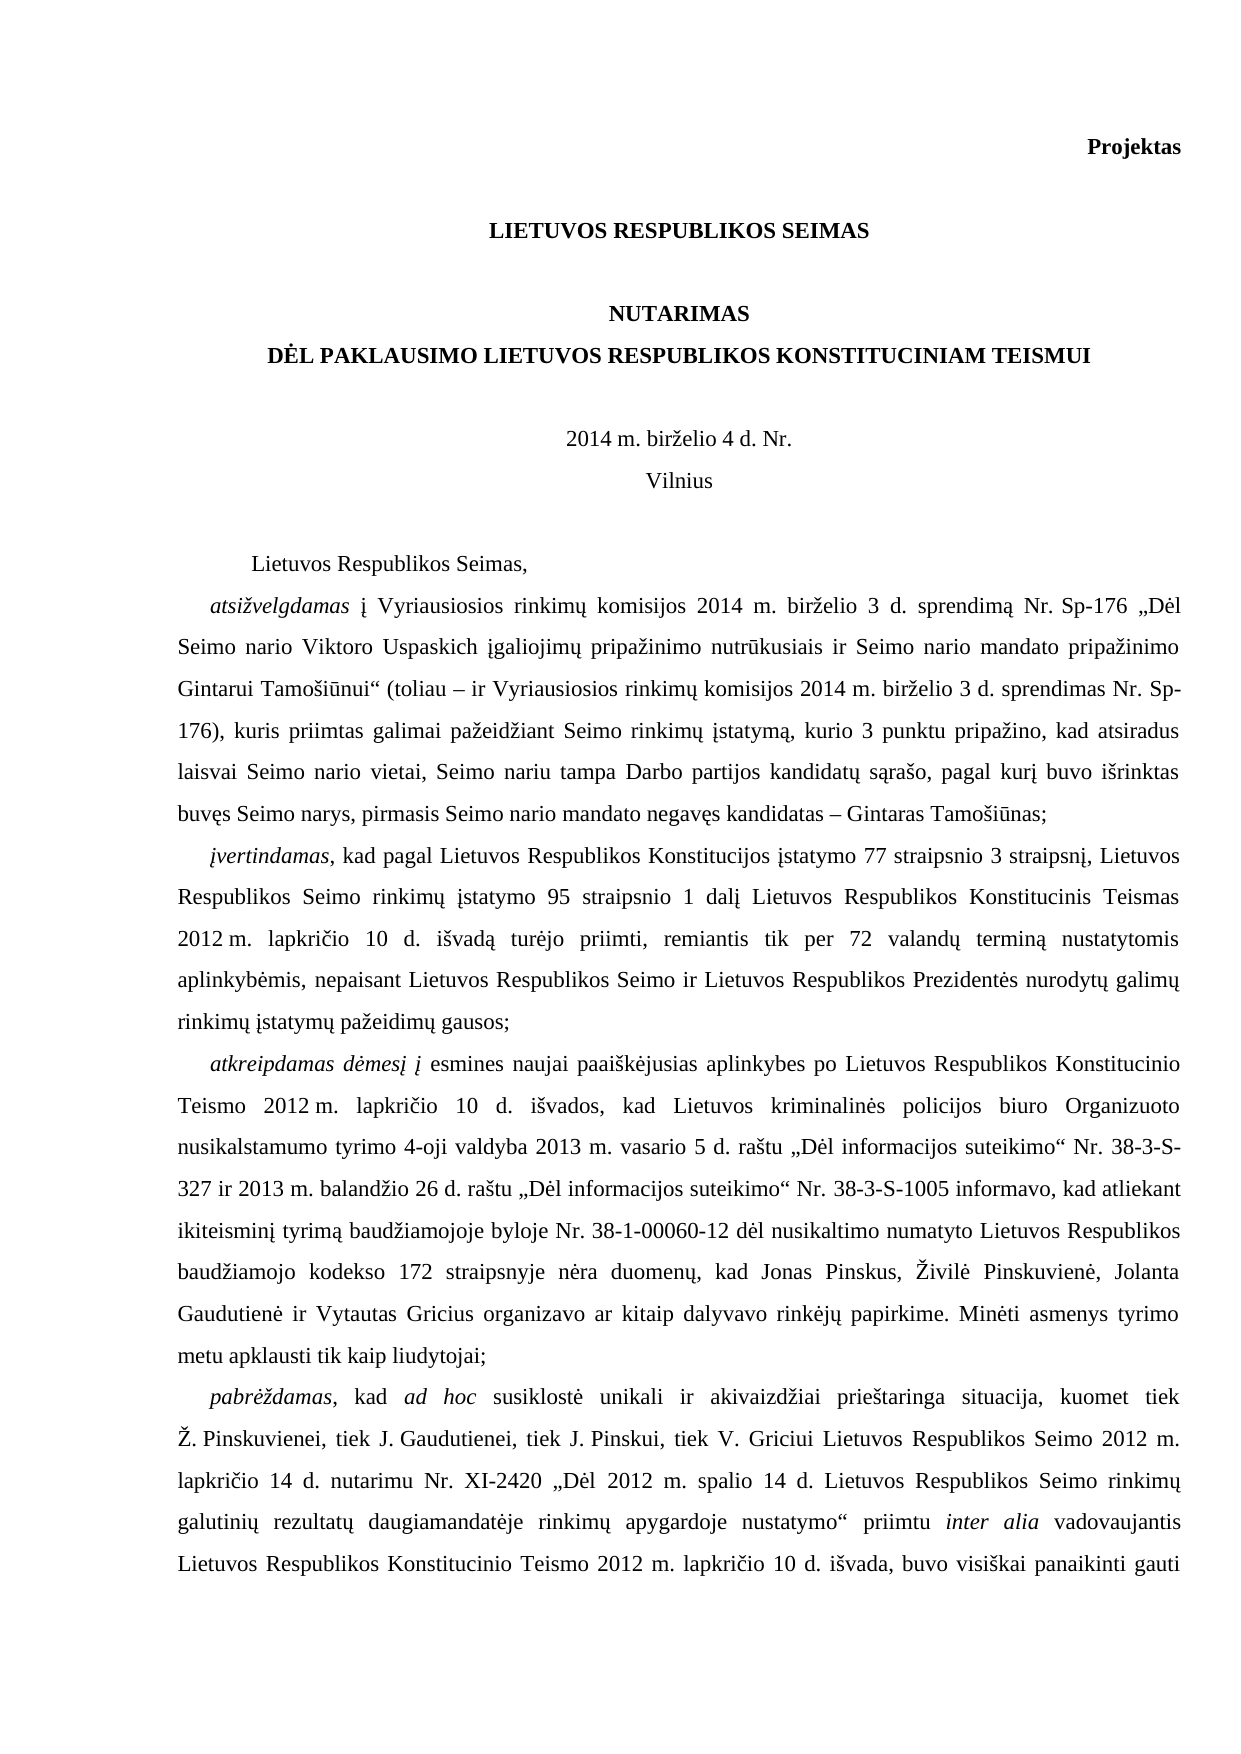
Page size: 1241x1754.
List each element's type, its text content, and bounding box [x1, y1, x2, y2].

text Vilnius [177, 451, 1181, 493]
text įvertindamas, kad pagal Lietuvos Respublikos Konstitucijos įstatymo 77 straipsnio 3 straipsnį, Lietuvos Respublikos Seimo rinkimų įstatymo 95 straipsnio 1 dalį Lietuvos Respublikos Konstitucinis Teismas 2012 m. lapkričio 10 d. išvadą turėjo priimti, remiantis tik per 72 valandų terminą nustatytomis aplinkybėmis, nepaisant Lietuvos Respublikos Seimo ir Lietuvos Respublikos Prezidentės nurodytų galimų rinkimų įstatymų pažeidimų gausos; [177, 826, 1181, 1035]
text NUTARIMAS [177, 285, 1181, 326]
text 2014 m. birželio 4 d. Nr. [177, 410, 1181, 451]
text LIETUVOS RESPUBLIKOS SEIMAS [177, 201, 1181, 243]
text Lietuvos Respublikos Seimas, [177, 535, 1181, 576]
text pabrėždamas, kad ad hoc susiklostė unikali ir akivaizdžiai prieštaringa situacija, kuomet tiek Ž. Pinskuvienei, tiek J. Gaudutienei, tiek J. Pinskui, tiek V. Griciui Lietuvos Respublikos Seimo 2012 m. lapkričio 14 d. nutarimu Nr. XI-2420 „Dėl 2012 m. spalio 14 d. Lietuvos Respublikos Seimo rinkimų galutinių rezultatų daugiamandatėje rinkimų apygardoje nustatymo“ priimtu inter alia vadovaujantis Lietuvos Respublikos Konstitucinio Teismo 2012 m. lapkričio 10 d. išvada, buvo visiškai panaikinti gauti [177, 1368, 1181, 1576]
text atsižvelgdamas į Vyriausiosios rinkimų komisijos 2014 m. birželio 3 d. sprendimą Nr. Sp-176 „Dėl Seimo nario Viktoro Uspaskich įgaliojimų pripažinimo nutrūkusiais ir Seimo nario mandato pripažinimo Gintarui Tamošiūnui“ (toliau – ir Vyriausiosios rinkimų komisijos 2014 m. birželio 3 d. sprendimas Nr. Sp-176), kuris priimtas galimai pažeidžiant Seimo rinkimų įstatymą, kurio 3 punktu pripažino, kad atsiradus laisvai Seimo nario vietai, Seimo nariu tampa Darbo partijos kandidatų sąrašo, pagal kurį buvo išrinktas buvęs Seimo narys, pirmasis Seimo nario mandato negavęs kandidatas – Gintaras Tamošiūnas; [177, 576, 1181, 826]
text atkreipdamas dėmesį į esmines naujai paaiškėjusias aplinkybes po Lietuvos Respublikos Konstitucinio Teismo 2012 m. lapkričio 10 d. išvados, kad Lietuvos kriminalinės policijos biuro Organizuoto nusikalstamumo tyrimo 4-oji valdyba 2013 m. vasario 5 d. raštu „Dėl informacijos suteikimo“ Nr. 38-3-S-327 ir 2013 m. balandžio 26 d. raštu „Dėl informacijos suteikimo“ Nr. 38-3-S-1005 informavo, kad atliekant ikiteisminį tyrimą baudžiamojoje byloje Nr. 38-1-00060-12 dėl nusikaltimo numatyto Lietuvos Respublikos baudžiamojo kodekso 172 straipsnyje nėra duomenų, kad Jonas Pinskus, Živilė Pinskuvienė, Jolanta Gaudutienė ir Vytautas Gricius organizavo ar kitaip dalyvavo rinkėjų papirkime. Minėti asmenys tyrimo metu apklausti tik kaip liudytojai; [177, 1035, 1181, 1368]
text DĖL PAKLAUSIMO LIETUVOS RESPUBLIKOS KONSTITUCINIAM TEISMUI [177, 326, 1181, 368]
text Projektas [177, 118, 1181, 160]
